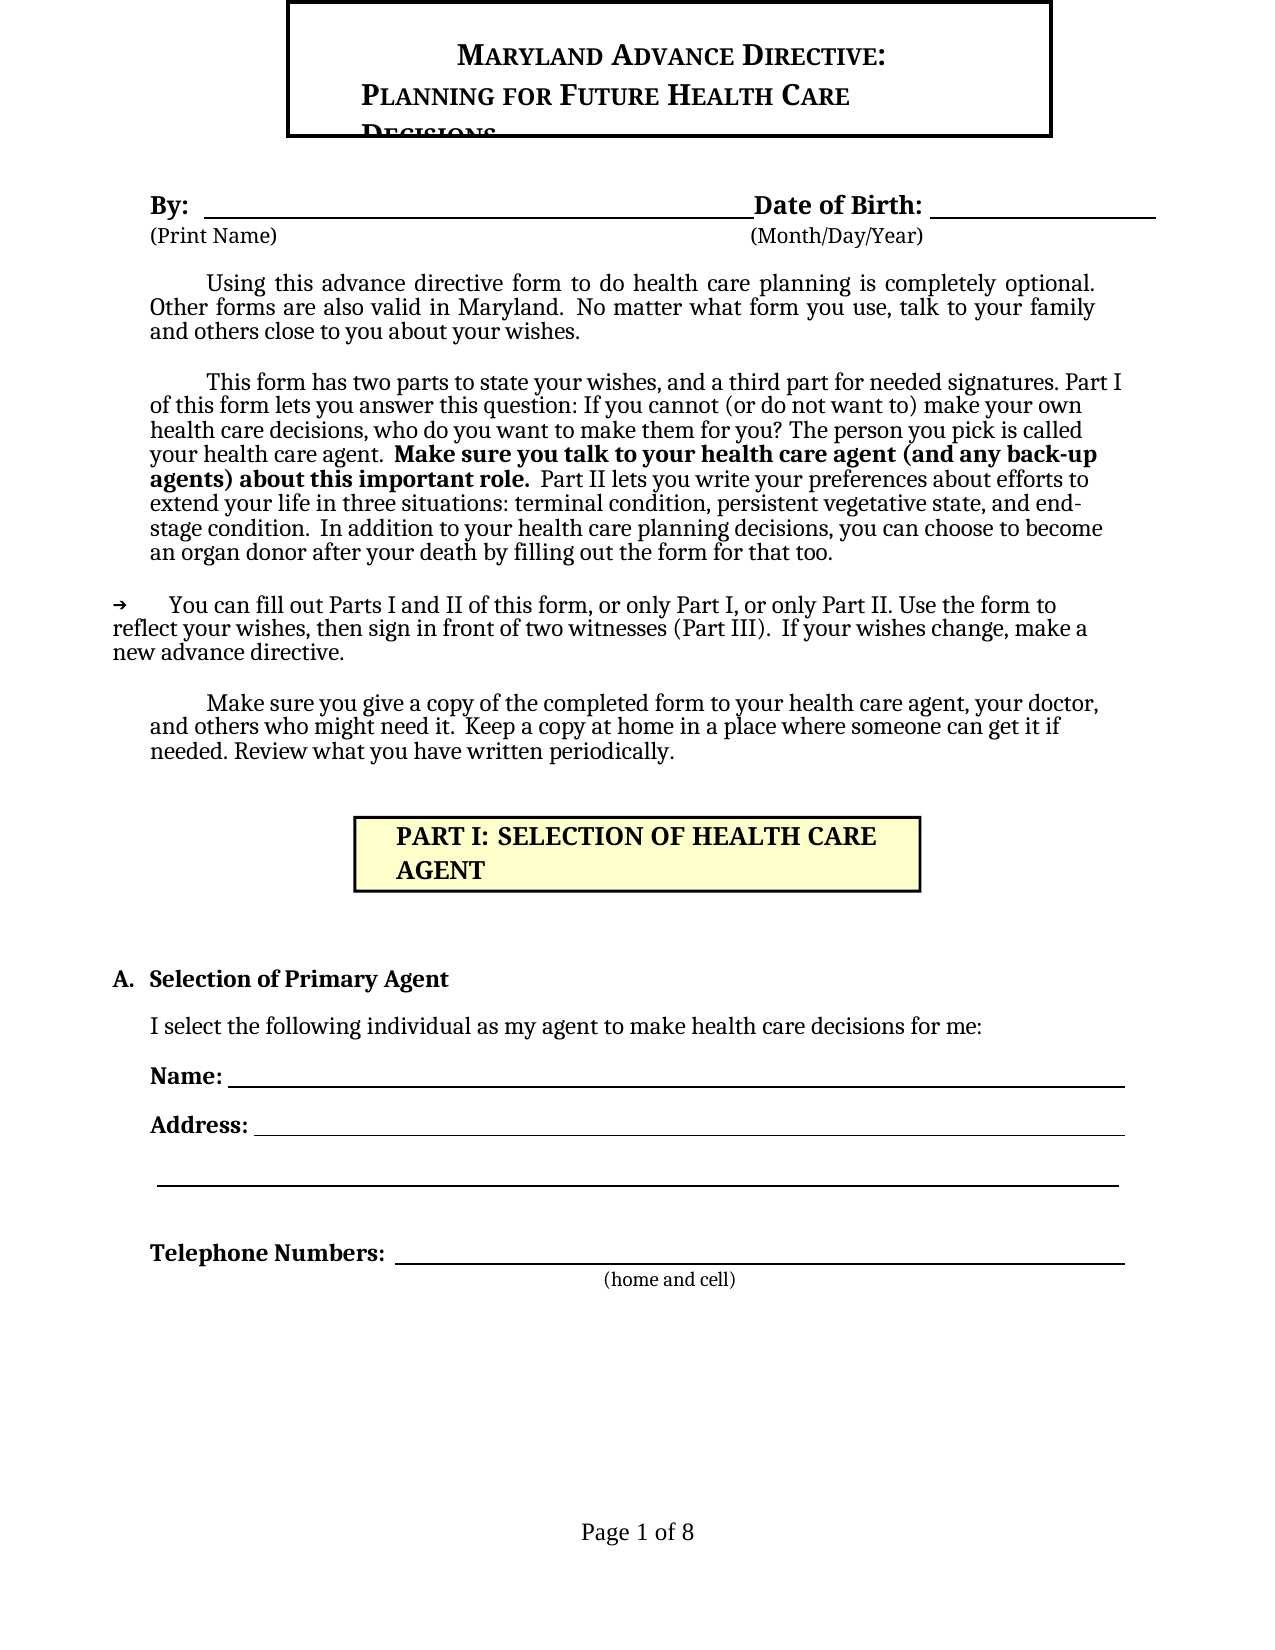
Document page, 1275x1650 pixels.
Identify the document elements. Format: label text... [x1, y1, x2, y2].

subtitle [290, 4, 1049, 134]
text Maryland Advance Directive: Planning for Future Health Care Decisions [361, 34, 979, 134]
subtitle Name: Address: [150, 1062, 1126, 1139]
text (home and cell) [182, 1267, 1157, 1292]
text Using this advance directive form to do health care planning is completely optional. Other forms are also valid in Maryland. No matter what form you use, talk to your family and others close to you about your wishes. [150, 272, 1095, 346]
text This form has two parts to state your wishes, and a third part for needed signatures. Part I of this form lets you answer this question: If you cannot (or do not want to) make your own health care decisions, who do you want to make them for you? The person you pick is called your health care agent. Make sure you talk to your health care agent (and any back-up agents) about this important role. Part II lets you write your preferences about efforts to extend your life in three situations: terminal condition, persistent vegetative state, and end-stage condition. In addition to your health care planning decisions, you can choose to become an organ donor after your death by filling out the form for that too. [150, 371, 1125, 567]
subtitle By: Date of Birth: [150, 188, 1162, 221]
list You can fill out Parts I and II of this form, or only Part I, or only Part II. Use the form to reflect your wishes, then sign in front of two witnesses (Part III). If your wishes change, make a new advance directive. [112, 592, 1120, 667]
text I select the following individual as my agent to make health care decisions for me: [150, 1012, 1162, 1041]
subtitle Selection of Primary Agent [112, 965, 1162, 993]
text Telephone Numbers: [150, 1238, 1162, 1267]
text Make sure you give a copy of the completed form to your health care agent, your doctor, and others who might need it. Keep a copy at home in a place where someone can get it if needed. Review what you have written periodically. [150, 692, 1129, 765]
text (Print Name) (Month/Day/Year) [150, 221, 1162, 249]
